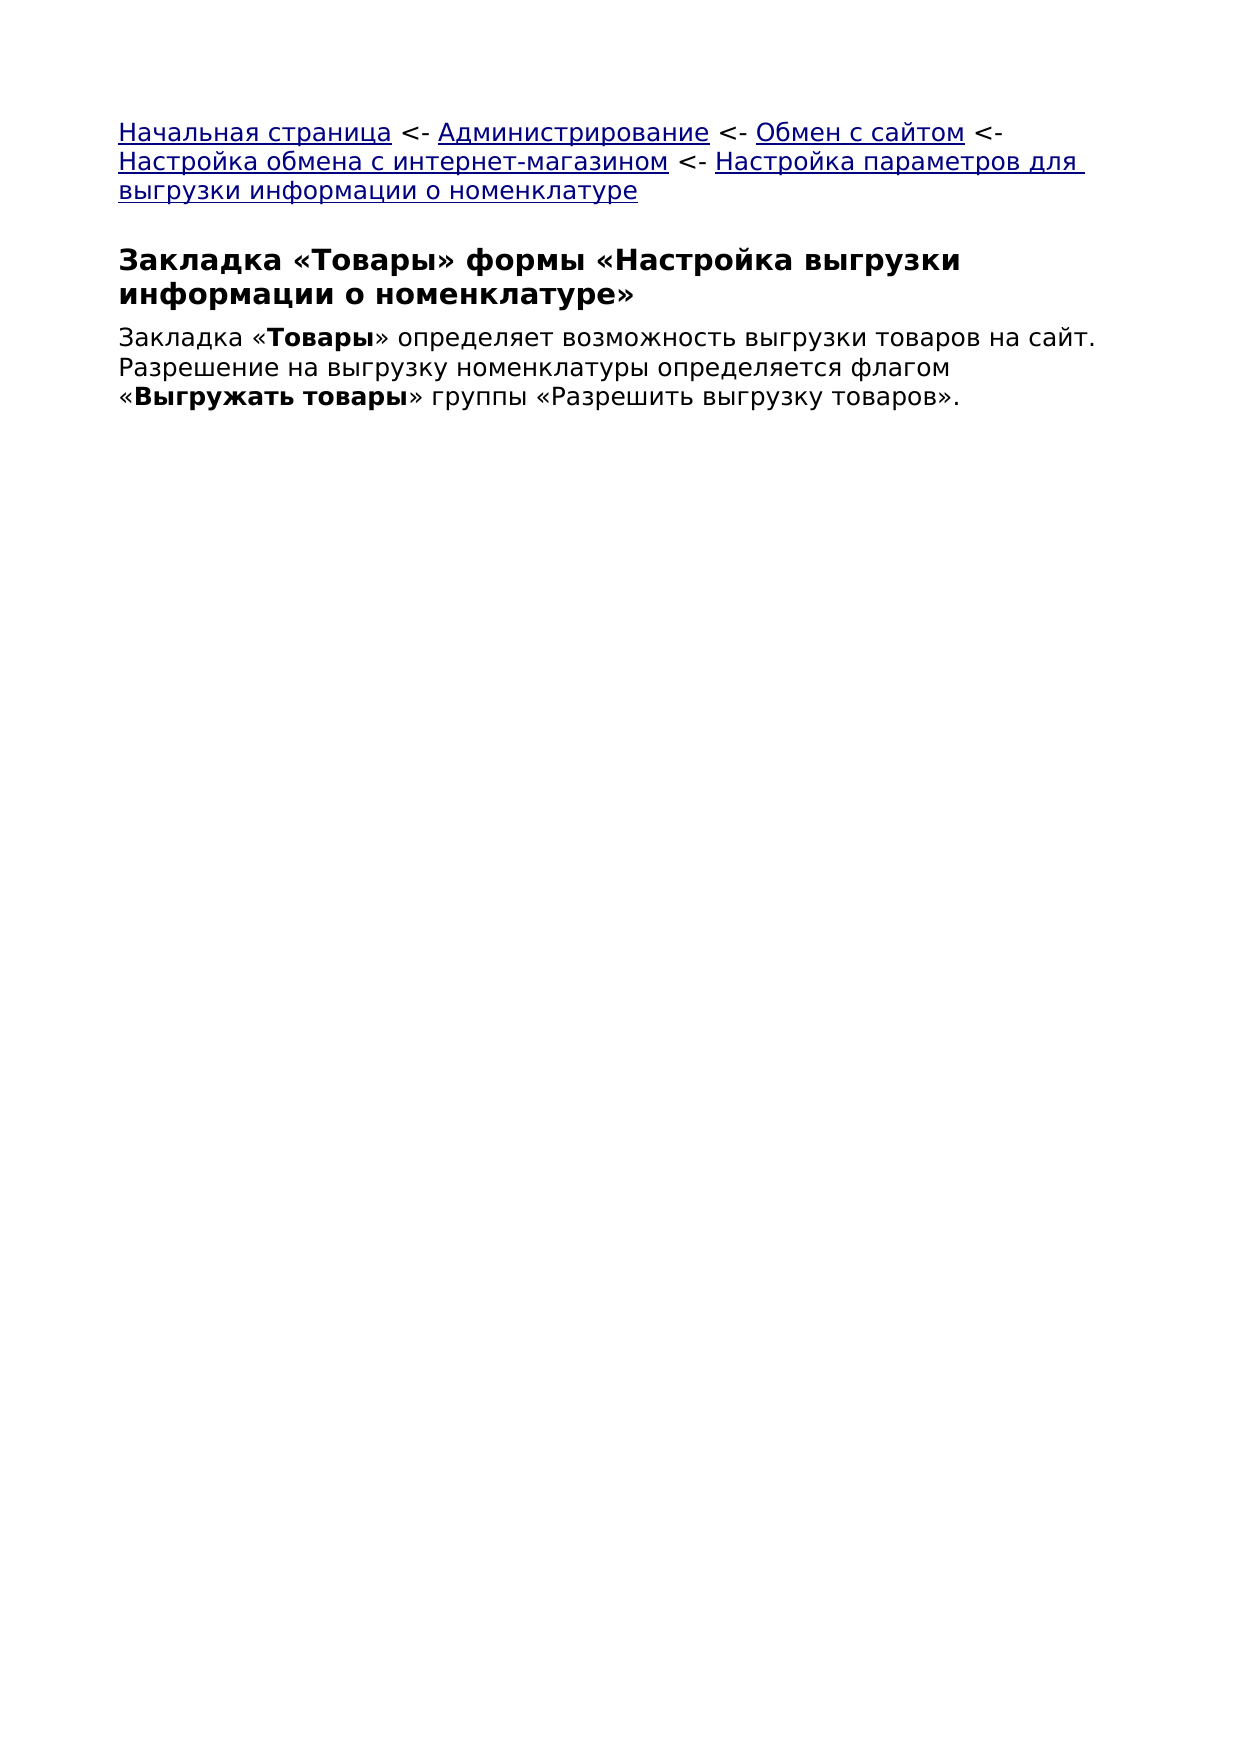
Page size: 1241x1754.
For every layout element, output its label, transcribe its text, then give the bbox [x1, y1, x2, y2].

text Начальная страница <- Администрирование <- Обмен с сайтом <- Настройка обмена с интернет-магазином <- Настройка параметров для выгрузки информации о номенклатуре [118, 118, 1122, 206]
subtitle Закладка «Товары» формы «Настройка выгрузки информации о номенклатуре» [118, 243, 1122, 311]
text Закладка «Товары» определяет возможность выгрузки товаров на сайт. Разрешение на выгрузку номенклатуры определяется флагом «Выгружать товары» группы «Разрешить выгрузку товаров». [118, 323, 1122, 411]
